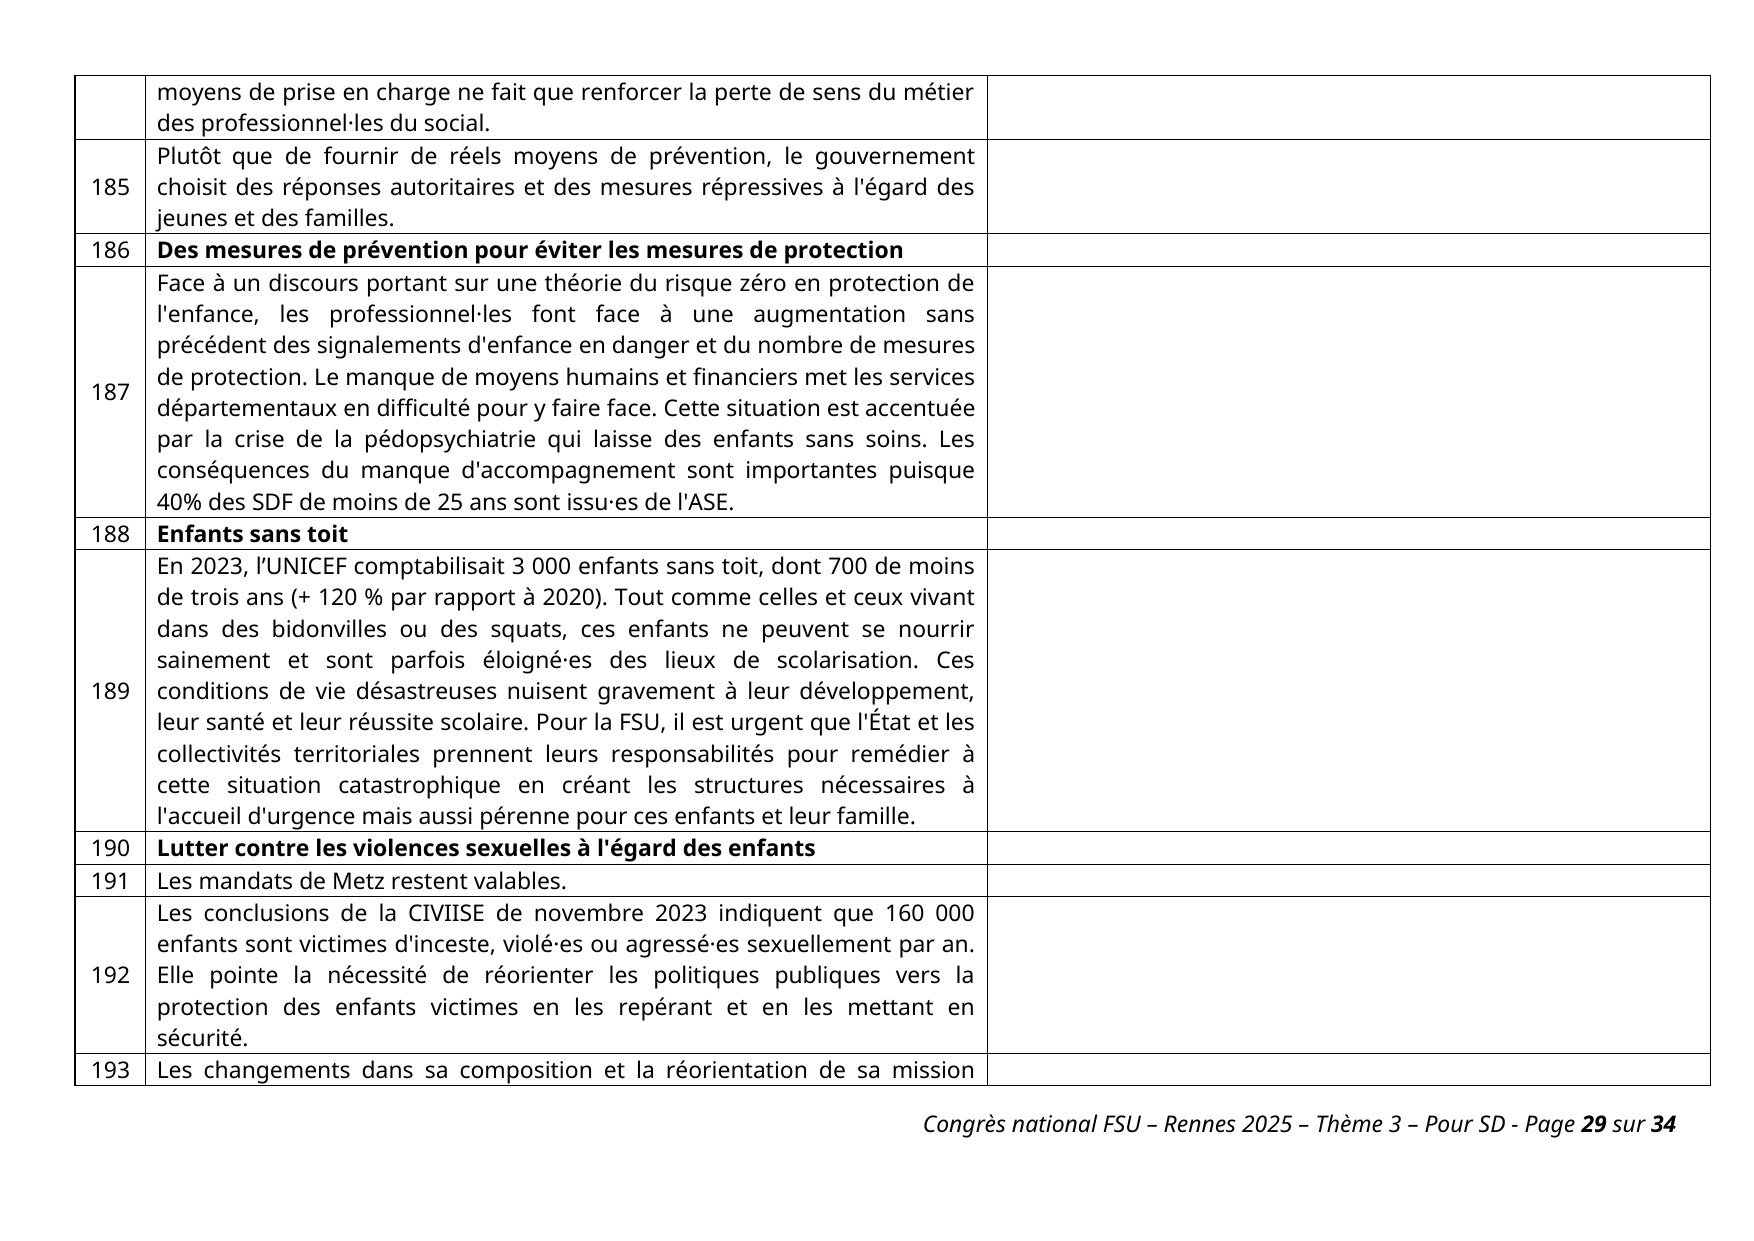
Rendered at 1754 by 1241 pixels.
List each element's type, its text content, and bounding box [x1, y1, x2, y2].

table_cell 191 [76, 865, 145, 896]
table_cell Les conclusions de la CIVIISE de novembre 2023 indiquent que 160 000 enfants sont victimes d'inceste, violé·es ou agressé·es sexuellement par an. Elle pointe la nécessité de réorienter les politiques publiques vers la protection des enfants victimes en les repérant et en les mettant en sécurité. [146, 897, 987, 1053]
table_cell moyens de prise en charge ne fait que renforcer la perte de sens du métier des professionnel·les du social. [146, 76, 987, 138]
table_cell 187 [76, 267, 145, 517]
table_cell 193 [76, 1054, 145, 1085]
table_cell Enfants sans toit [146, 518, 987, 549]
table_cell Plutôt que de fournir de réels moyens de prévention, le gouvernement choisit des réponses autoritaires et des mesures répressives à l'égard des jeunes et des familles. [146, 140, 987, 233]
table_cell [76, 76, 145, 138]
table_cell Face à un discours portant sur une théorie du risque zéro en protection de l'enfance, les professionnel·les font face à une augmentation sans précédent des signalements d'enfance en danger et du nombre de mesures de protection. Le manque de moyens humains et financiers met les services départementaux en difficulté pour y faire face. Cette situation est accentuée par la crise de la pédopsychiatrie qui laisse des enfants sans soins. Les conséquences du manque d'accompagnement sont importantes puisque 40% des SDF de moins de 25 ans sont issu·es de l'ASE. [146, 267, 987, 517]
table_cell [988, 865, 1710, 896]
table_cell Les mandats de Metz restent valables. [146, 865, 987, 896]
table_cell Des mesures de prévention pour éviter les mesures de protection [146, 234, 987, 266]
table_cell [988, 518, 1710, 549]
table_cell Lutter contre les violences sexuelles à l'égard des enfants [146, 832, 987, 863]
table_cell [988, 234, 1710, 266]
table_cell [988, 267, 1710, 517]
table_cell [988, 550, 1710, 831]
table_cell [988, 76, 1710, 138]
table_cell [988, 1054, 1710, 1085]
table_cell [988, 832, 1710, 863]
table_cell 186 [76, 234, 145, 266]
table_cell En 2023, l’UNICEF comptabilisait 3 000 enfants sans toit, dont 700 de moins de trois ans (+ 120 % par rapport à 2020). Tout comme celles et ceux vivant dans des bidonvilles ou des squats, ces enfants ne peuvent se nourrir sainement et sont parfois éloigné·es des lieux de scolarisation. Ces conditions de vie désastreuses nuisent gravement à leur développement, leur santé et leur réussite scolaire. Pour la FSU, il est urgent que l'État et les collectivités territoriales prennent leurs responsabilités pour remédier à cette situation catastrophique en créant les structures nécessaires à l'accueil d'urgence mais aussi pérenne pour ces enfants et leur famille. [146, 550, 987, 831]
table_cell [988, 140, 1710, 233]
table_cell 192 [76, 897, 145, 1053]
table_cell 188 [76, 518, 145, 549]
table_cell 190 [76, 832, 145, 863]
table_cell Les changements dans sa composition et la réorientation de sa mission [146, 1054, 987, 1085]
table_cell 189 [76, 550, 145, 831]
table_cell 185 [76, 140, 145, 233]
table_cell [988, 897, 1710, 1053]
